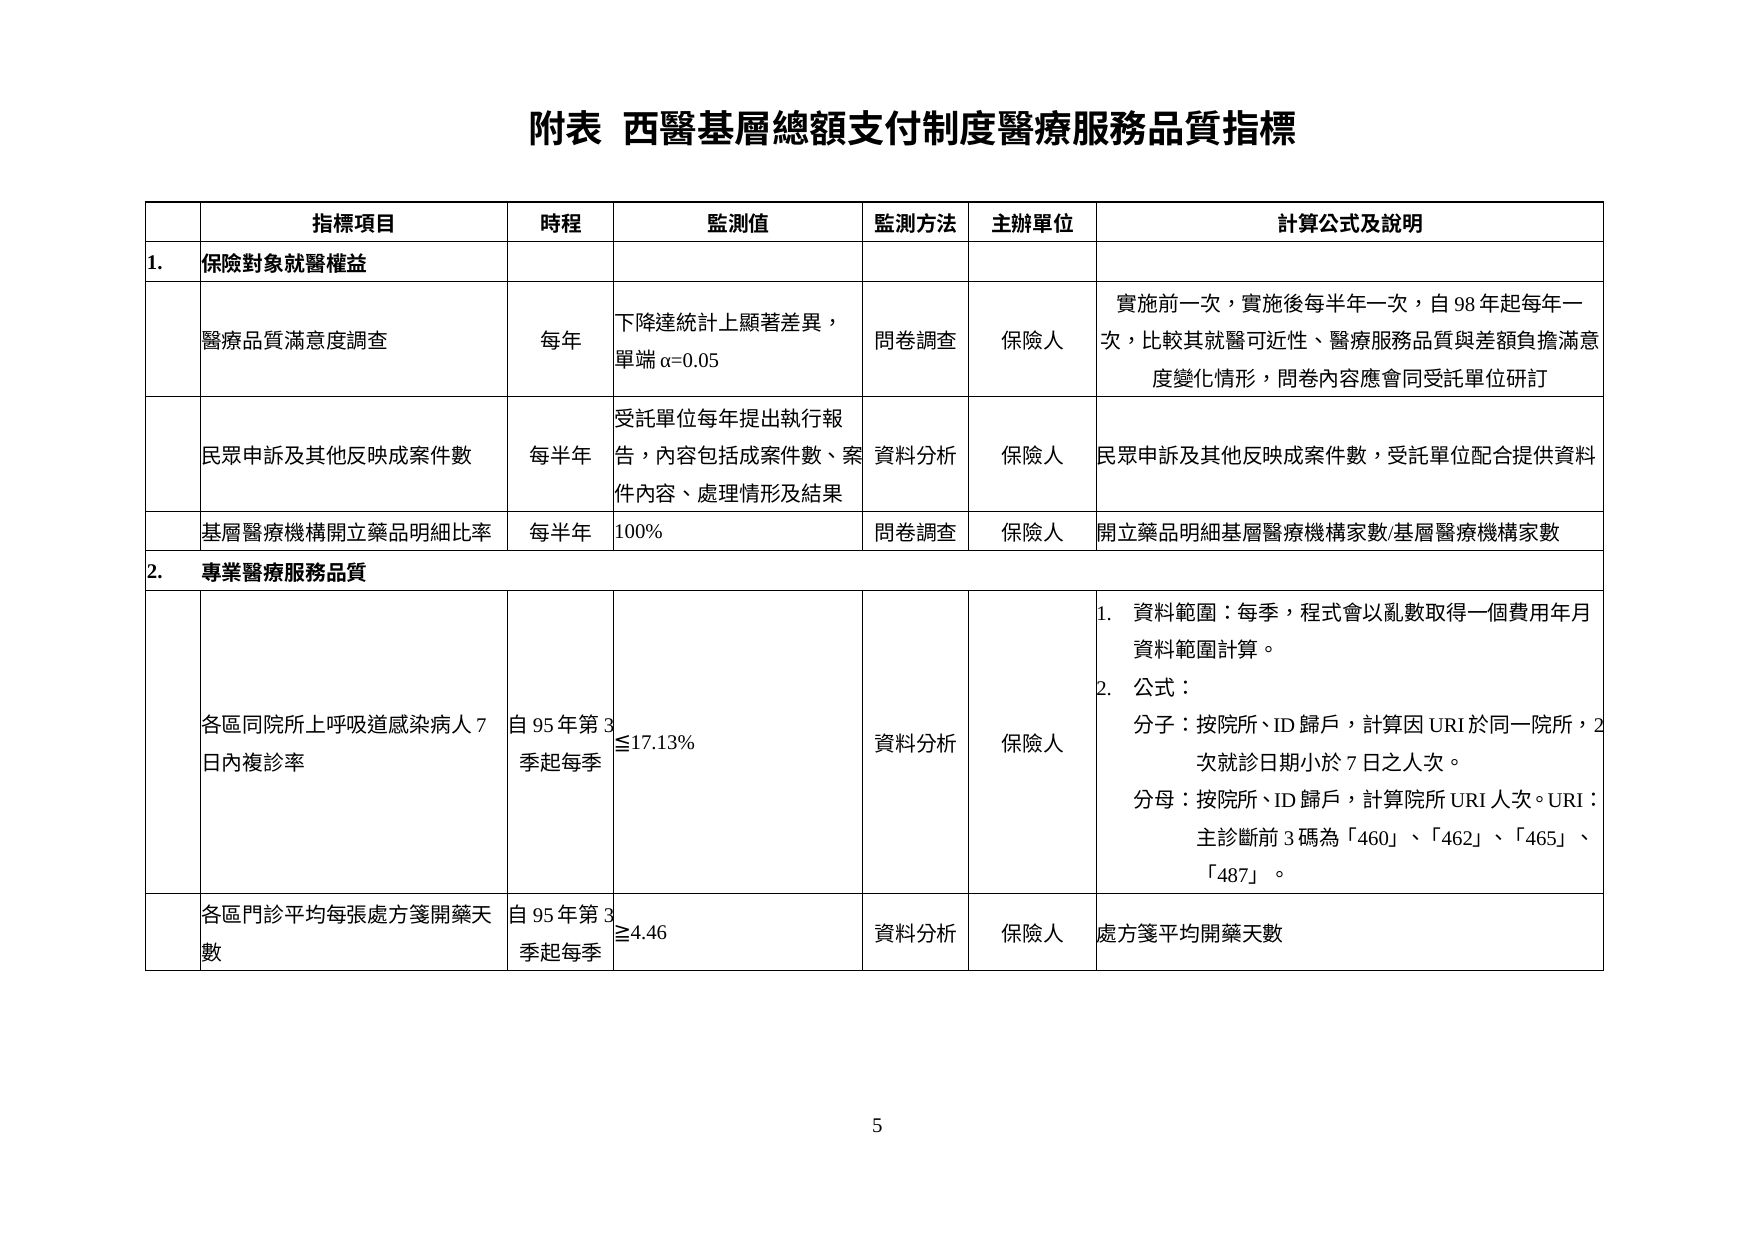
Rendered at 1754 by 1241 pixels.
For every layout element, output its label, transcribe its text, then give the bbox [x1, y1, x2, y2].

table_cell 開立藥品明細基層醫療機構家數/基層醫療機構家數 [1097, 512, 1603, 550]
table_cell 下降達統計上顯著差異，單端α=0.05 [614, 282, 862, 396]
table_cell [614, 242, 862, 281]
table_cell 基層醫療機構開立藥品明細比率 [201, 512, 507, 550]
text 附表 西醫基層總額支付制度醫療服務品質指標 [218, 89, 1606, 164]
table_header 指標項目 [201, 203, 507, 241]
table_cell 各區門診平均每張處方箋開藥天數 [201, 894, 507, 970]
table_cell 專業醫療服務品質 [201, 551, 507, 590]
table_header [146, 203, 200, 241]
table_cell ≧4.46 [614, 894, 862, 970]
table_header 主辦單位 [969, 203, 1096, 241]
table_header 監測值 [614, 203, 862, 241]
table_cell 民眾申訴及其他反映成案件數 [201, 397, 507, 511]
table_cell [614, 551, 862, 590]
table_cell 資料分析 [863, 397, 968, 511]
table_cell 每半年 [508, 397, 613, 511]
table_cell 保險人 [969, 512, 1096, 550]
table_cell 2. [146, 551, 201, 590]
table_cell [146, 512, 200, 550]
table_cell 保險人 [969, 397, 1096, 511]
table_cell 每半年 [508, 512, 613, 550]
table_cell [146, 397, 200, 511]
table_cell 問卷調查 [863, 512, 968, 550]
table_cell 問卷調查 [863, 282, 968, 396]
table_cell [969, 551, 1096, 590]
table_cell [508, 242, 613, 281]
table_header 時程 [508, 203, 613, 241]
table_cell 保險對象就醫權益 [201, 242, 507, 281]
table_cell 實施前一次，實施後每半年一次，自98年起每年一次，比較其就醫可近性、醫療服務品質與差額負擔滿意度變化情形，問卷內容應會同受託單位研訂 [1097, 282, 1603, 396]
table_cell [863, 242, 968, 281]
table_cell [969, 242, 1096, 281]
table_header 計算公式及說明 [1097, 203, 1603, 241]
table_cell 資料分析 [863, 591, 968, 892]
table_cell 保險人 [969, 591, 1096, 892]
table_cell 1. [146, 242, 200, 281]
table_cell [863, 551, 969, 590]
table_cell 各區同院所上呼吸道感染病人7日內複診率 [201, 591, 507, 892]
table_cell 每年 [508, 282, 613, 396]
table_header 監測方法 [863, 203, 968, 241]
table_cell 自95年第3季起每季 [508, 894, 613, 970]
table_cell 100% [614, 512, 862, 550]
table_cell [1096, 551, 1603, 590]
table_cell 受託單位每年提出執行報告，內容包括成案件數、案件內容、處理情形及結果 [614, 397, 862, 511]
table_cell 保險人 [969, 894, 1096, 970]
table_cell 自95年第3季起每季 [508, 591, 613, 892]
table_cell [146, 591, 200, 892]
table_cell 資料分析 [863, 894, 968, 970]
table_cell 醫療品質滿意度調查 [201, 282, 507, 396]
table_cell [508, 551, 614, 590]
table_cell [1097, 242, 1603, 281]
table_cell 處方箋平均開藥天數 [1097, 894, 1603, 970]
table_cell [146, 894, 200, 970]
table_cell 保險人 [969, 282, 1096, 396]
table_cell [146, 282, 200, 396]
table_cell 民眾申訴及其他反映成案件數，受託單位配合提供資料 [1097, 397, 1603, 511]
table_cell ≦17.13% [614, 591, 862, 892]
table_cell 資料範圍：每季，程式會以亂數取得一個費用年月資料範圍計算。 公式： 分子：按院所、ID歸戶，計算因URI於同一院所，2次就診日期小於7日之人次。 分母：按院所、ID歸戶，計算院所URI人次。URI：主診斷前3碼為「460」、「462」、「465」、「487」。 [1097, 591, 1603, 892]
